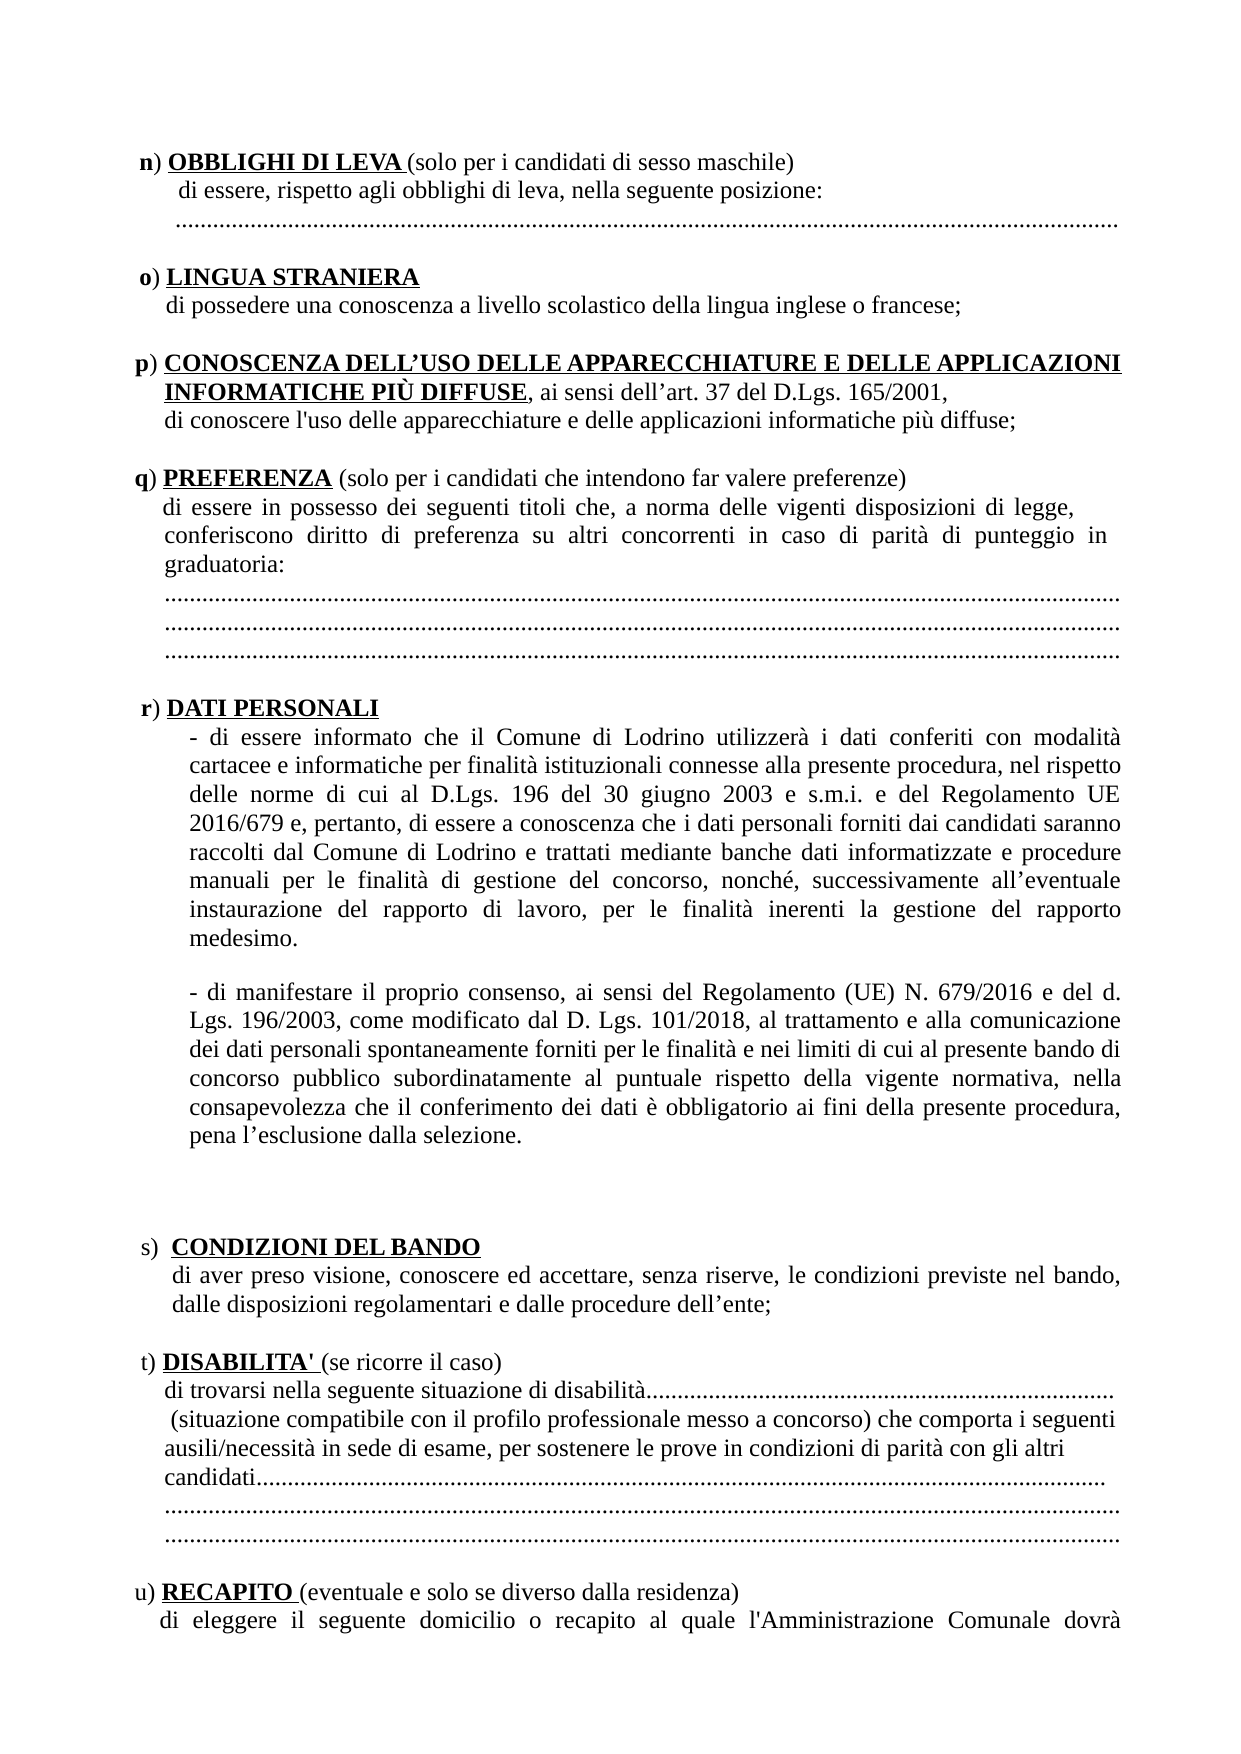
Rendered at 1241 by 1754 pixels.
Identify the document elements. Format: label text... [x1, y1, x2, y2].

text s) CONDIZIONI DEL BANDO [116, 1232, 1122, 1261]
text di essere in possesso dei seguenti titoli che, a norma delle vigenti disposizioni di legge, conferiscono diritto di preferenza su altri concorrenti in caso di parità di punteggio in graduatoria: [116, 492, 1122, 578]
text ....................................................................................................................................................... [116, 204, 1122, 233]
text ......................................................................................................................................................... ......................................................................................................................................................... [116, 1491, 1122, 1548]
text ......................................................................................................................................................... ......................................................................................................................................................... ......................................................................................................................................................... [116, 578, 1122, 664]
text (situazione compatibile con il profilo professionale messo a concorso) che comporta i seguenti ausili/necessità in sede di esame, per sostenere le prove in condizioni di parità con gli altri candidati........................................................................................................................................ [164, 1404, 1122, 1491]
text - di essere informato che il Comune di Lodrino utilizzerà i dati conferiti con modalità cartacee e informatiche per finalità istituzionali connesse alla presente procedura, nel rispetto delle norme di cui al D.Lgs. 196 del 30 giugno 2003 e s.m.i. e del Regolamento UE 2016/679 e, pertanto, di essere a conoscenza che i dati personali forniti dai candidati saranno raccolti dal Comune di Lodrino e trattati mediante banche dati informatizzate e procedure manuali per le finalità di gestione del concorso, nonché, successivamente all’eventuale instaurazione del rapporto di lavoro, per le finalità inerenti la gestione del rapporto medesimo. [189, 722, 1122, 952]
text q) PREFERENZA (solo per i candidati che intendono far valere preferenze) [116, 463, 1122, 492]
text n) OBBLIGHI DI LEVA (solo per i candidati di sesso maschile) [116, 147, 1122, 176]
text u) RECAPITO (eventuale e solo se diverso dalla residenza) [116, 1577, 1122, 1606]
text - di manifestare il proprio consenso, ai sensi del Regolamento (UE) N. 679/2016 e del d. Lgs. 196/2003, come modificato dal D. Lgs. 101/2018, al trattamento e alla comunicazione dei dati personali spontaneamente forniti per le finalità e nei limiti di cui al presente bando di concorso pubblico subordinatamente al puntuale rispetto della vigente normativa, nella consapevolezza che il conferimento dei dati è obbligatorio ai fini della presente procedura, pena l’esclusione dalla selezione. [189, 977, 1122, 1149]
text t) DISABILITA' (se ricorre il caso) [116, 1347, 1122, 1376]
text p) CONOSCENZA DELL’USO DELLE APPARECCHIATURE E DELLE APPLICAZIONI INFORMATICHE PIÙ DIFFUSE, ai sensi dell’art. 37 del D.Lgs. 165/2001, [116, 348, 1122, 406]
text di conoscere l'uso delle apparecchiature e delle applicazioni informatiche più diffuse; [116, 406, 1122, 434]
text di possedere una conoscenza a livello scolastico della lingua inglese o francese; [116, 291, 1122, 319]
text di eleggere il seguente domicilio o recapito al quale l'Amministrazione Comunale dovrà [116, 1606, 1122, 1634]
text di aver preso visione, conoscere ed accettare, senza riserve, le condizioni previste nel bando, dalle disposizioni regolamentari e dalle procedure dell’ente; [172, 1261, 1122, 1318]
text di trovarsi nella seguente situazione di disabilità........................................................................... [116, 1376, 1122, 1404]
text di essere, rispetto agli obblighi di leva, nella seguente posizione: [116, 176, 1122, 204]
text r) DATI PERSONALI [116, 693, 1122, 722]
text o) LINGUA STRANIERA [116, 262, 1122, 291]
